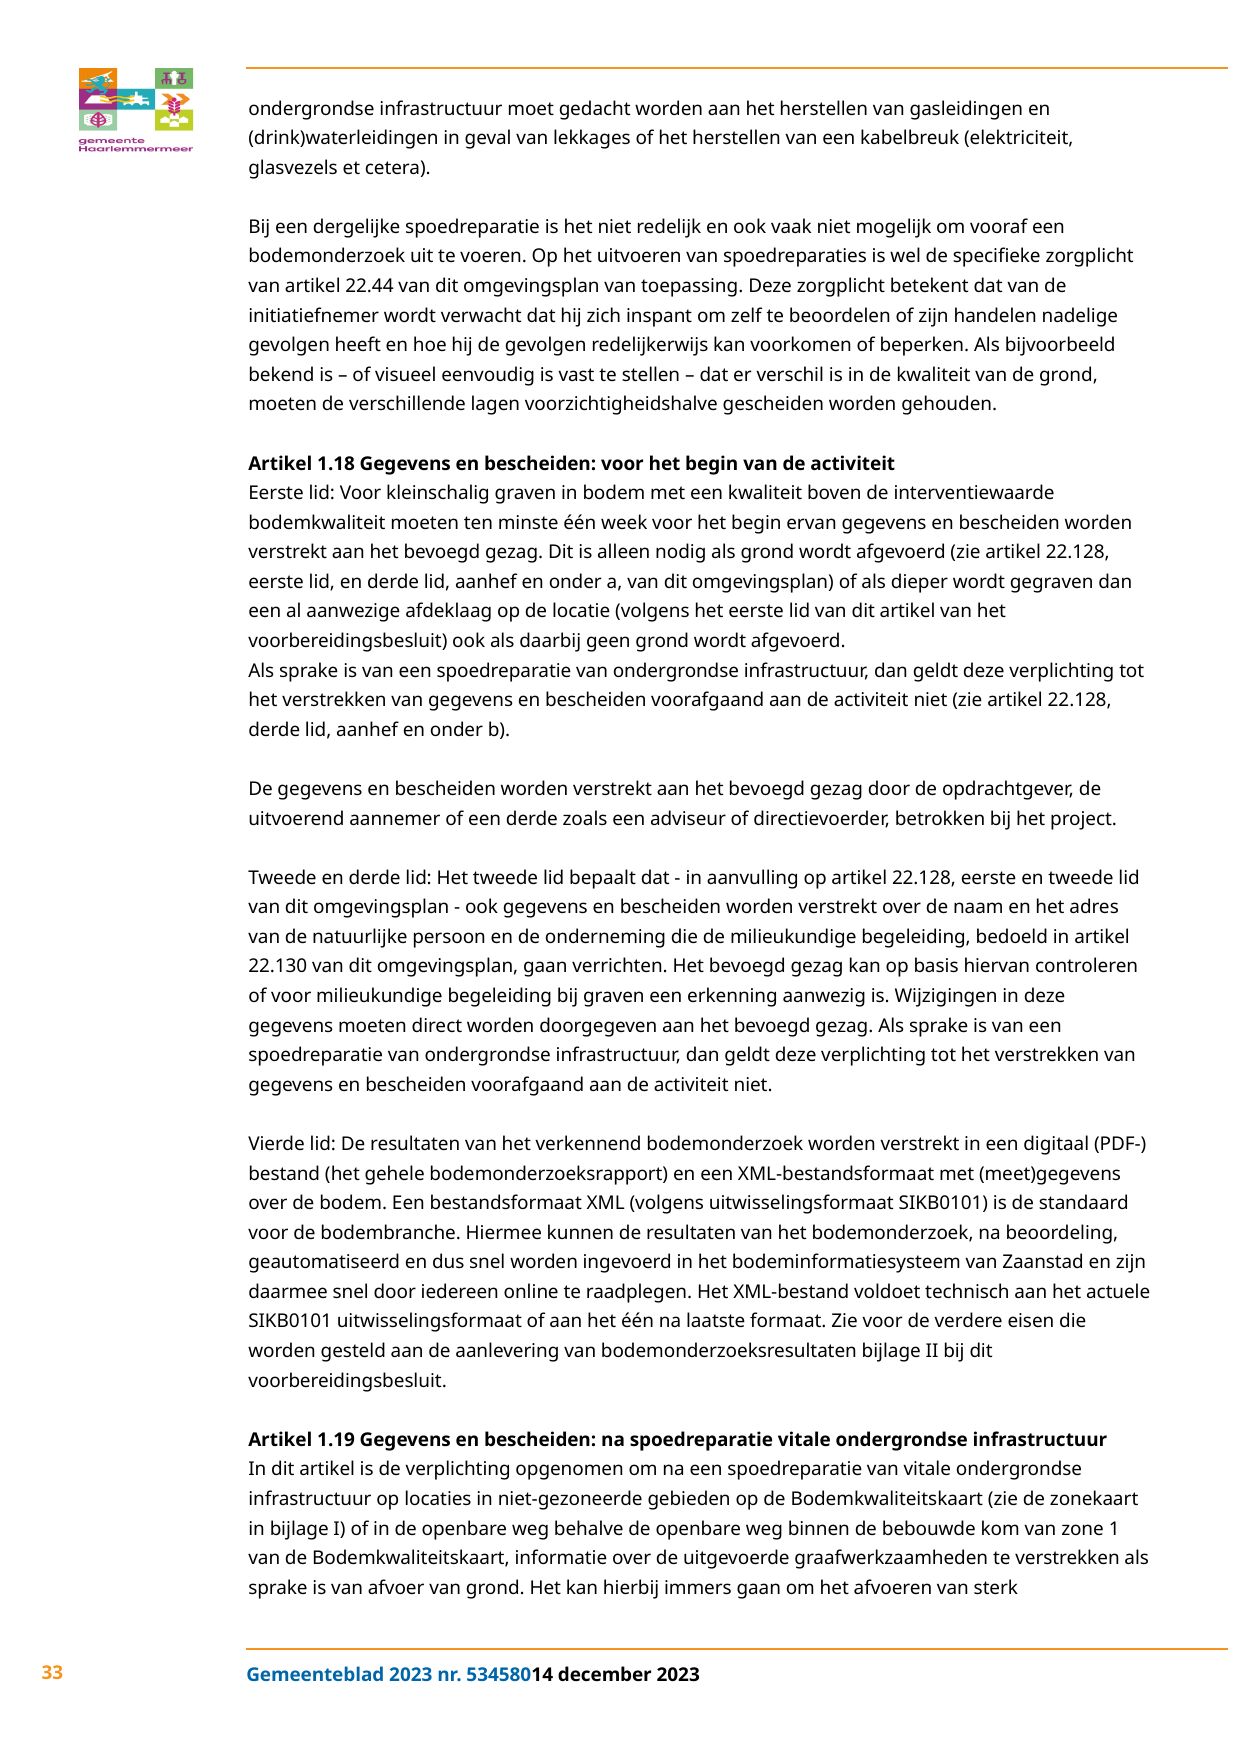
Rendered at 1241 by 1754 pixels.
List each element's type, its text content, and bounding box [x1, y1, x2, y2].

text In dit artikel is de verplichting opgenomen om na een spoedreparatie van vitale ondergrondse infrastructuur op locaties in niet-gezoneerde gebieden op de Bodemkwaliteitskaart (zie de zonekaart in bijlage I) of in de openbare weg behalve de openbare weg binnen de bebouwde kom van zone 1 van de Bodemkwaliteitskaart, informatie over de uitgevoerde graafwerkzaamheden te verstrekken als sprake is van afvoer van grond. Het kan hierbij immers gaan om het afvoeren van sterk [248, 1456, 1152, 1600]
text Als sprake is van een spoedreparatie van ondergrondse infrastructuur, dan geldt deze verplichting tot het verstrekken van gegevens en bescheiden voorafgaand aan de activiteit niet (zie artikel 22.128, derde lid, aanhef en onder b). [248, 657, 1152, 742]
text Vierde lid: De resultaten van het verkennend bodemonderzoek worden verstrekt in een digitaal (PDF-) bestand (het gehele bodemonderzoeksrapport) en een XML-bestandsformaat met (meet)gegevens over de bodem. Een bestandsformaat XML (volgens uitwisselingsformaat SIKB0101) is de standaard voor de bodembranche. Hiermee kunnen de resultaten van het bodemonderzoek, na beoordeling, geautomatiseerd en dus snel worden ingevoerd in het bodeminformatiesysteem van Zaanstad en zijn daarmee snel door iedereen online te raadplegen. Het XML-bestand voldoet technisch aan het actuele SIKB0101 uitwisselingsformaat of aan het één na laatste formaat. Zie voor de verdere eisen die worden gesteld aan de aanlevering van bodemonderzoeksresultaten bijlage II bij dit voorbereidingsbesluit. [248, 1130, 1152, 1393]
text Eerste lid: Voor kleinschalig graven in bodem met een kwaliteit boven de interventiewaarde bodemkwaliteit moeten ten minste één week voor het begin ervan gegevens en bescheiden worden verstrekt aan het bevoegd gezag. Dit is alleen nodig als grond wordt afgevoerd (zie artikel 22.128, eerste lid, en derde lid, aanhef en onder a, van dit omgevingsplan) of als dieper wordt gegraven dan een al aanwezige afdeklaag op de locatie (volgens het eerste lid van dit artikel van het voorbereidingsbesluit) ook als daarbij geen grond wordt afgevoerd. [248, 479, 1152, 653]
picture [41, 47, 231, 172]
text ondergrondse infrastructuur moet gedacht worden aan het herstellen van gasleidingen en (drink)waterleidingen in geval van lekkages of het herstellen van een kabelbreuk (elektriciteit, glasvezels et cetera). [248, 95, 1152, 180]
text De gegevens en bescheiden worden verstrekt aan het bevoegd gezag door de opdrachtgever, de uitvoerend aannemer of een derde zoals een adviseur of directievoerder, betrokken bij het project. [248, 775, 1152, 831]
text Tweede en derde lid: Het tweede lid bepaalt dat - in aanvulling op artikel 22.128, eerste en tweede lid van dit omgevingsplan - ook gegevens en bescheiden worden verstrekt over de naam en het adres van de natuurlijke persoon en de onderneming die de milieukundige begeleiding, bedoeld in artikel 22.130 van dit omgevingsplan, gaan verrichten. Het bevoegd gezag kan op basis hiervan controleren of voor milieukundige begeleiding bij graven een erkenning aanwezig is. Wijzigingen in deze gegevens moeten direct worden doorgegeven aan het bevoegd gezag. Als sprake is van een spoedreparatie van ondergrondse infrastructuur, dan geldt deze verplichting tot het verstrekken van gegevens en bescheiden voorafgaand aan de activiteit niet. [248, 864, 1152, 1097]
text Bij een dergelijke spoedreparatie is het niet redelijk en ook vaak niet mogelijk om vooraf een bodemonderzoek uit te voeren. Op het uitvoeren van spoedreparaties is wel de specifieke zorgplicht van artikel 22.44 van dit omgevingsplan van toepassing. Deze zorgplicht betekent dat van de initiatiefnemer wordt verwacht dat hij zich inspant om zelf te beoordelen of zijn handelen nadelige gevolgen heeft en hoe hij de gevolgen redelijkerwijs kan voorkomen of beperken. Als bijvoorbeeld bekend is – of visueel eenvoudig is vast te stellen – dat er verschil is in de kwaliteit van de grond, moeten de verschillende lagen voorzichtigheidshalve gescheiden worden gehouden. [248, 213, 1152, 416]
text Artikel 1.18 Gegevens en bescheiden: voor het begin van de activiteit [248, 450, 1152, 476]
text Artikel 1.19 Gegevens en bescheiden: na spoedreparatie vitale ondergrondse infrastructuur [248, 1426, 1152, 1452]
